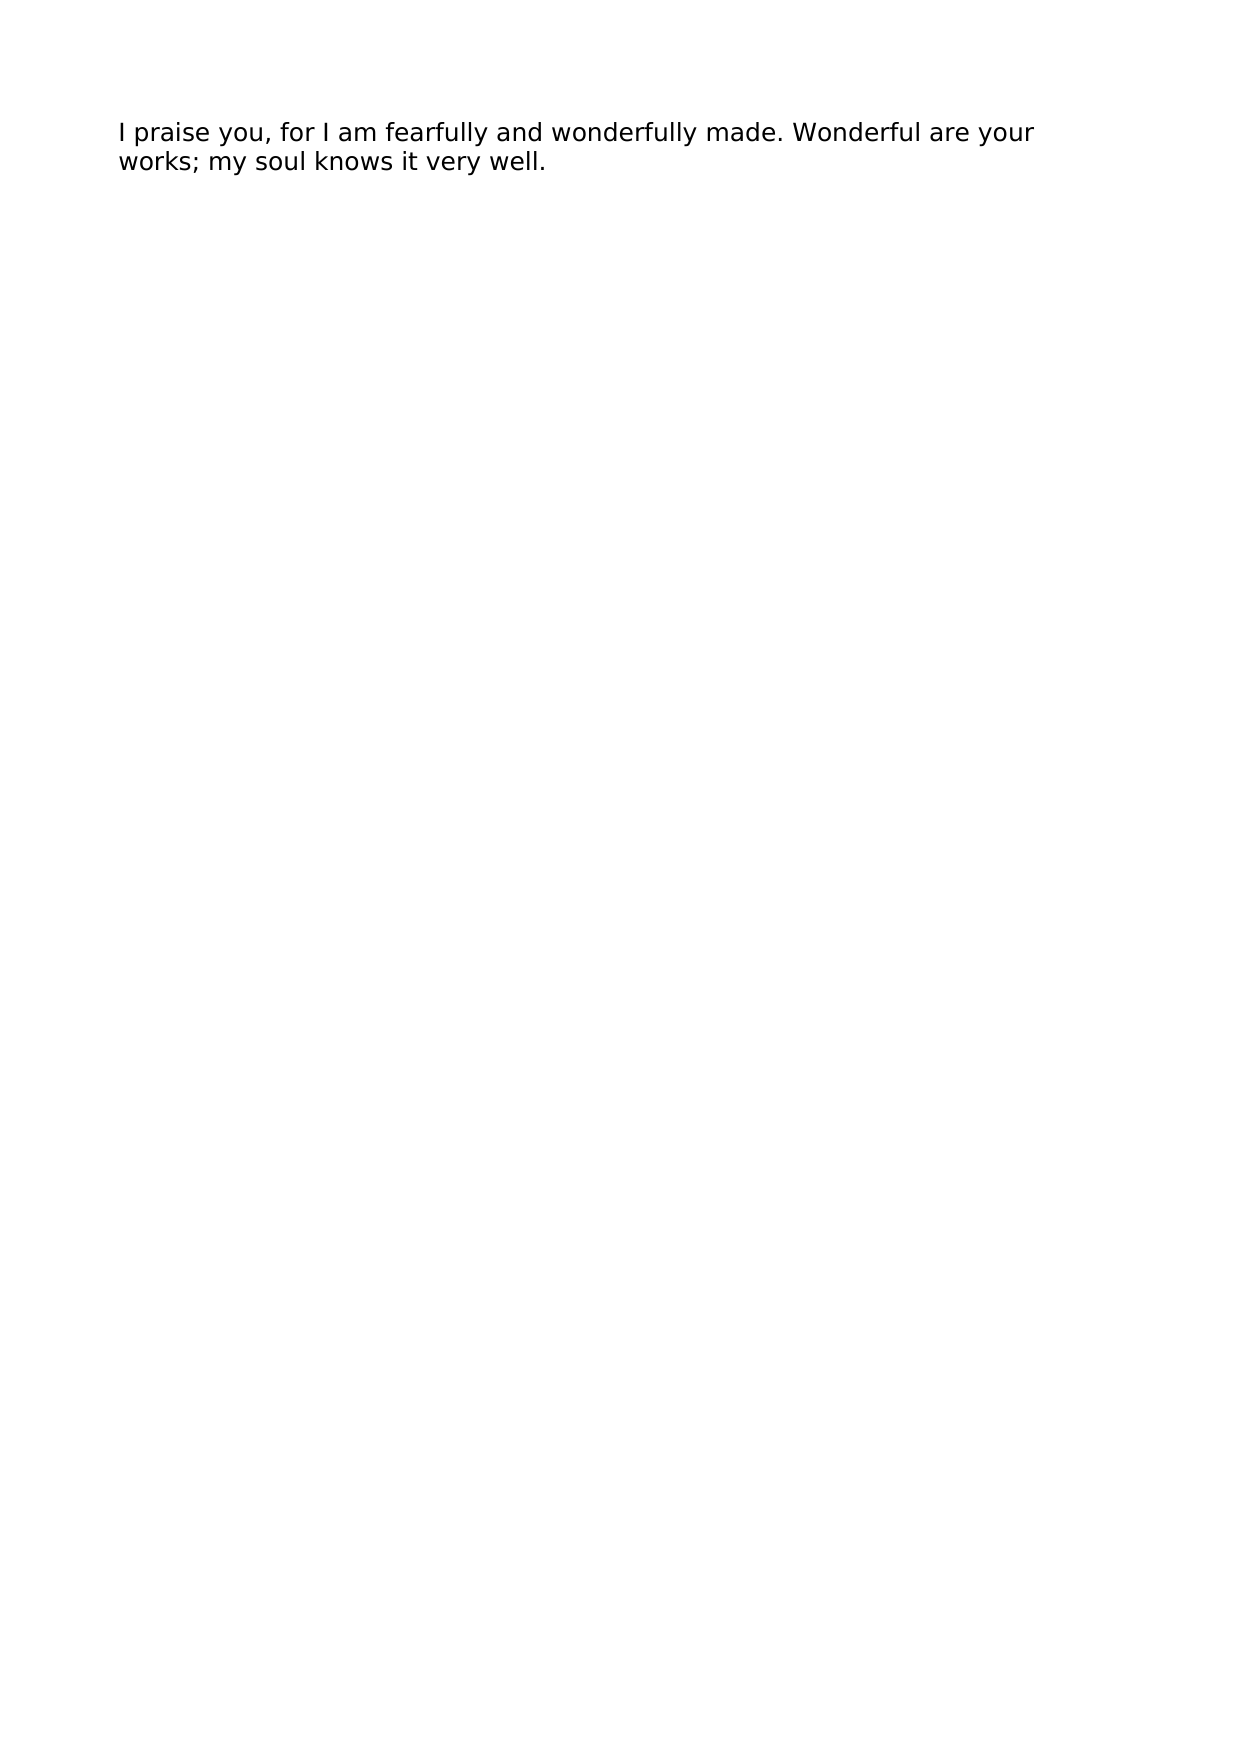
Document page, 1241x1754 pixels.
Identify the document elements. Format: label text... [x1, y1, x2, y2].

text I praise you, for I am fearfully and wonderfully made. Wonderful are your works; my soul knows it very well. [118, 118, 1122, 176]
